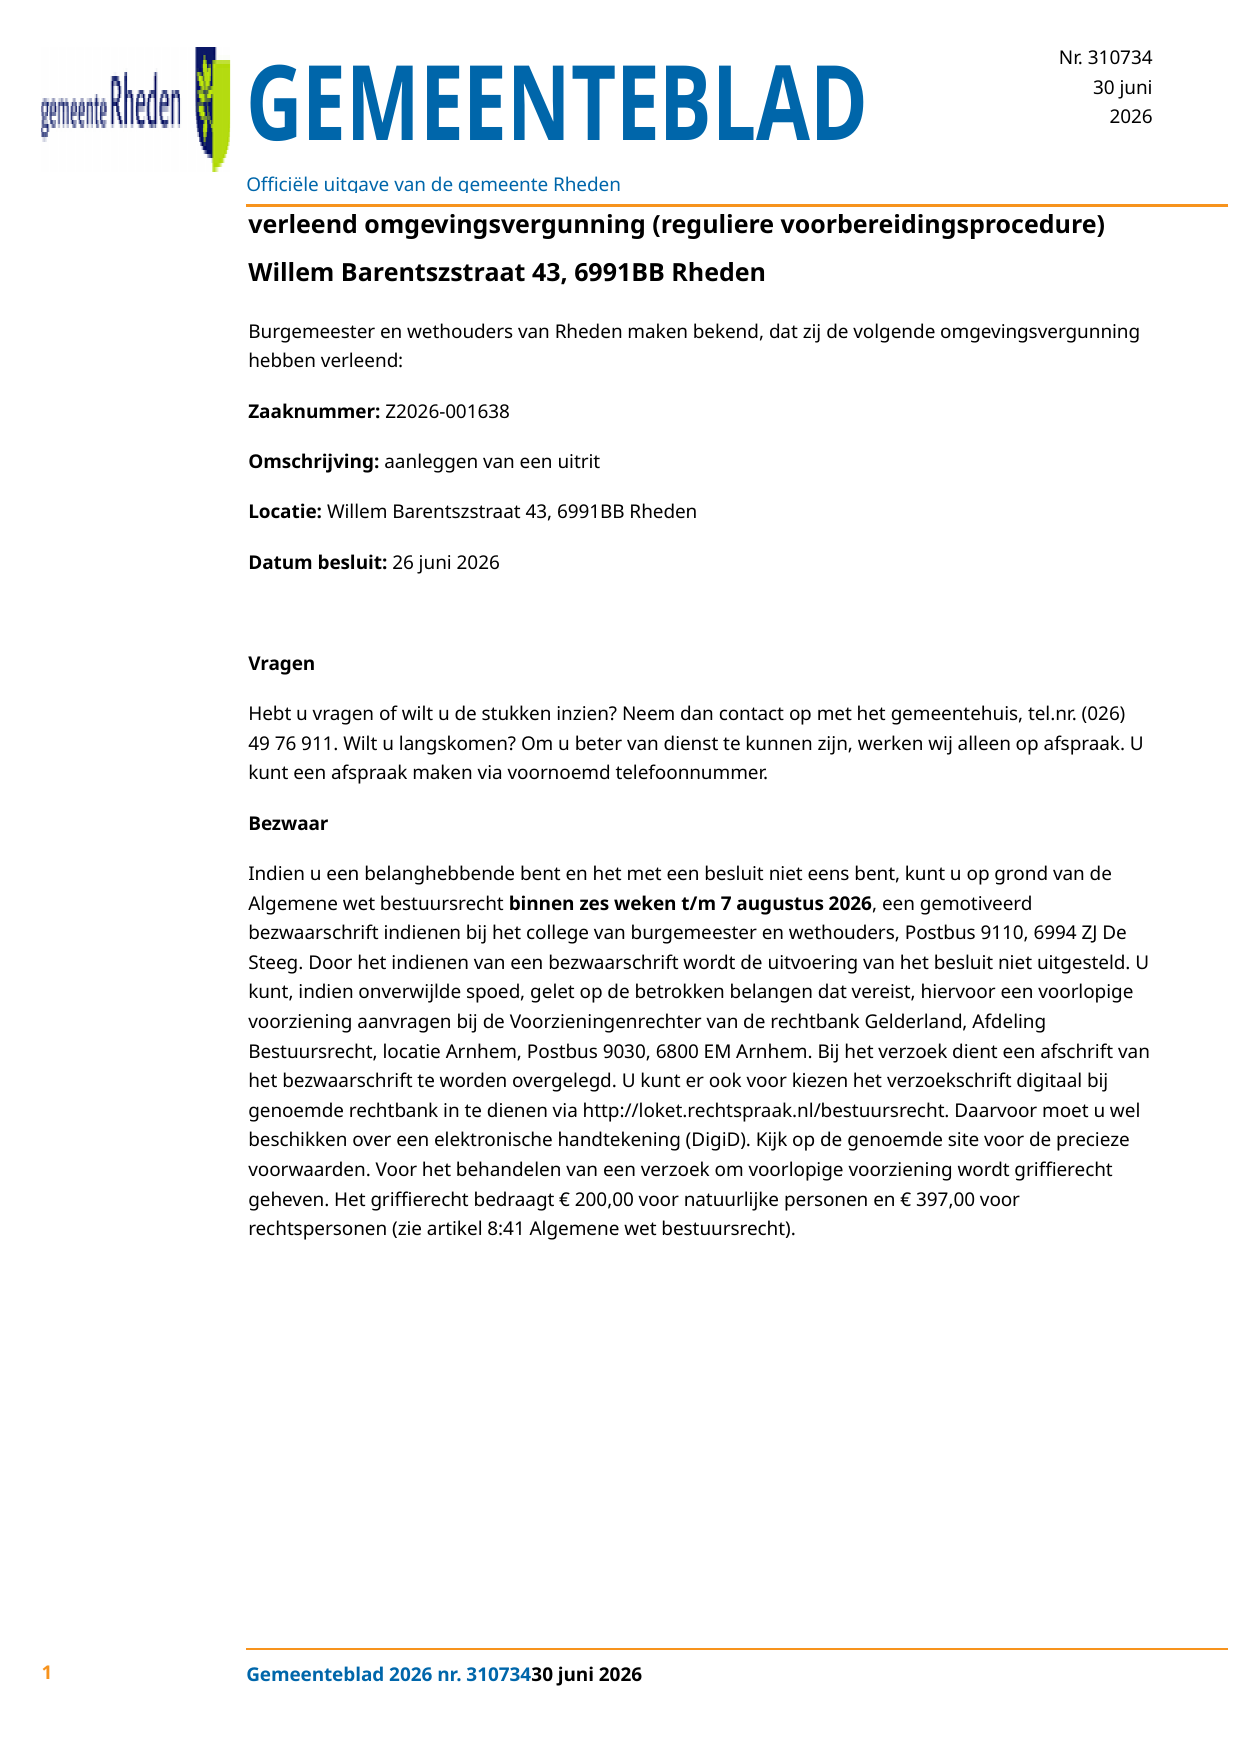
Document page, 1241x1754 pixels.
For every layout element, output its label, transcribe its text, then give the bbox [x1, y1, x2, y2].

text Omschrijving: aanleggen van een uitrit [248, 448, 1152, 474]
text Indien u een belanghebbende bent en het met een besluit niet eens bent, kunt u op grond van de Algemene wet bestuursrecht binnen zes weken t/m 7 augustus 2026, een gemotiveerd bezwaarschrift indienen bij het college van burgemeester en wethouders, Postbus 9110, 6994 ZJ De Steeg. Door het indienen van een bezwaarschrift wordt de uitvoering van het besluit niet uitgesteld. U kunt, indien onverwijlde spoed, gelet op de betrokken belangen dat vereist, hiervoor een voorlopige voorziening aanvragen bij de Voorzieningenrechter van de rechtbank Gelderland, Afdeling Bestuursrecht, locatie Arnhem, Postbus 9030, 6800 EM Arnhem. Bij het verzoek dient een afschrift van het bezwaarschrift te worden overgelegd. U kunt er ook voor kiezen het verzoekschrift digitaal bij genoemde rechtbank in te dienen via http://loket.rechtspraak.nl/bestuursrecht. Daarvoor moet u wel beschikken over een elektronische handtekening (DigiD). Kijk op de genoemde site voor de precieze voorwaarden. Voor het behandelen van een verzoek om voorlopige voorziening wordt griffierecht geheven. Het griffierecht bedraagt € 200,00 voor natuurlijke personen en € 397,00 voor rechtspersonen (zie artikel 8:41 Algemene wet bestuursrecht). [248, 860, 1152, 1241]
text Burgemeester en wethouders van Rheden maken bekend, dat zij de volgende omgevingsvergunning hebben verleend: [248, 318, 1152, 373]
text Hebt u vragen of wilt u de stukken inzien? Neem dan contact op met het gemeentehuis, tel.nr. (026) 49 76 911. Wilt u langskomen? Om u beter van dienst te kunnen zijn, werken wij alleen op afspraak. U kunt een afspraak maken via voornoemd telefoonnummer. [248, 700, 1152, 785]
text Bezwaar [248, 810, 1152, 836]
text Locatie: Willem Barentszstraat 43, 6991BB Rheden [248, 499, 1152, 524]
text Zaaknummer: Z2026-001638 [248, 398, 1152, 424]
text Datum besluit: 26 juni 2026 [248, 549, 1152, 575]
picture [41, 47, 231, 172]
text verleend omgevingsvergunning (reguliere voorbereidingsprocedure) Willem Barentszstraat 43, 6991BB Rheden [248, 207, 1152, 288]
text Vragen [248, 650, 1152, 676]
